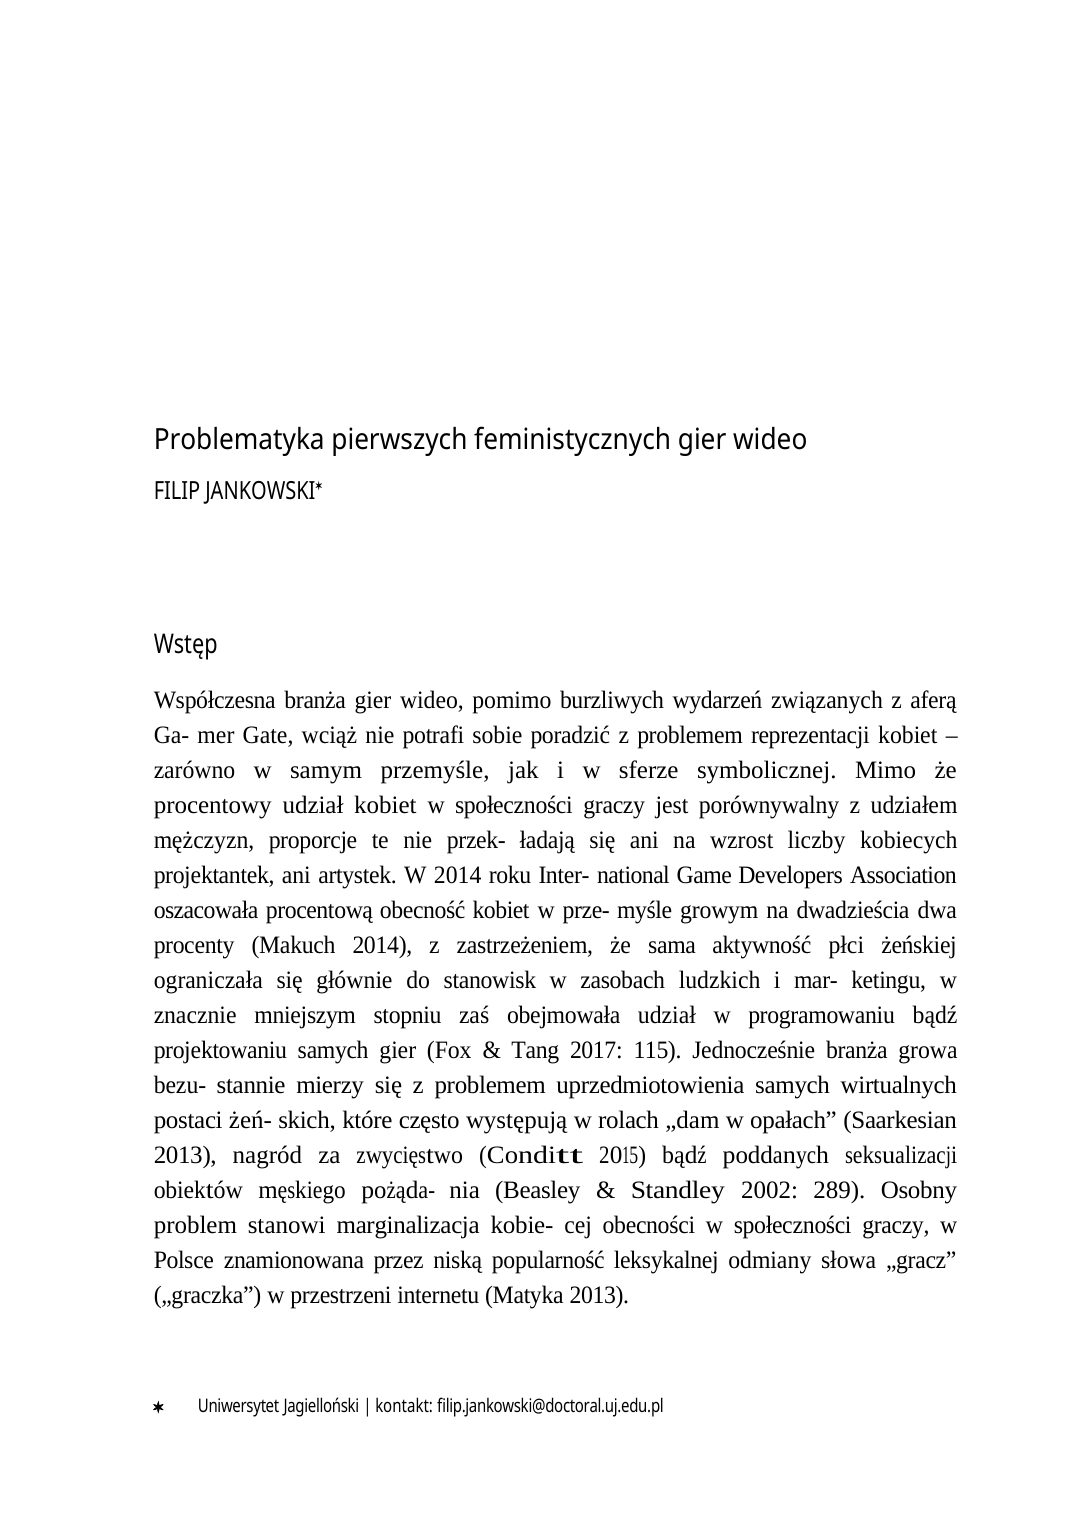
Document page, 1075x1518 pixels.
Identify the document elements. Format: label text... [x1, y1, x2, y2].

text Problematyka pierwszych feministycznych gier wideo [153, 418, 1012, 458]
text Współczesna branża gier wideo, pomimo burzliwych wydarzeń związanych z aferą Ga- mer Gate, wciąż nie potrafi sobie poradzić z problemem reprezentacji kobiet – zarówno w samym przemyśle, jak i w sferze symbolicznej. Mimo że procentowy udział kobiet w społeczności graczy jest porównywalny z udziałem mężczyzn, proporcje te nie przek- ładają się ani na wzrost liczby kobiecych projektantek, ani artystek. W 2014 roku Inter- national Game Developers Association oszacowała procentową obecność kobiet w prze- myśle growym na dwadzieścia dwa procenty (Makuch 2014), z zastrzeżeniem, że sama aktywność płci żeńskiej ograniczała się głównie do stanowisk w zasobach ludzkich i mar- ketingu, w znacznie mniejszym stopniu zaś obejmowała udział w programowaniu bądź projektowaniu samych gier (Fox & Tang 2017: 115). Jednocześnie branża growa bezu- stannie mierzy się z problemem uprzedmiotowienia samych wirtualnych postaci żeń- skich, które często występują w rolach „dam w opałach” (Saarkesian 2013), nagród za zwycięstwo (Conditt 2015) bądź poddanych seksualizacji obiektów męskiego pożąda- nia (Beasley & Standley 2002: 289). Osobny problem stanowi marginalizacja kobie- cej obecności w społeczności graczy, w Polsce znamionowana przez niską popularność leksykalnej odmiany słowa „gracz” („graczka”) w przestrzeni internetu (Matyka 2013). [153, 686, 957, 1309]
text FILIP JANKOWSKI [153, 472, 1012, 506]
list Uniwersytet Jagielloński | kontakt: filip.jankowski@doctoral.uj.edu.pl [153, 1392, 1012, 1417]
subtitle Wstęp [153, 624, 1012, 661]
